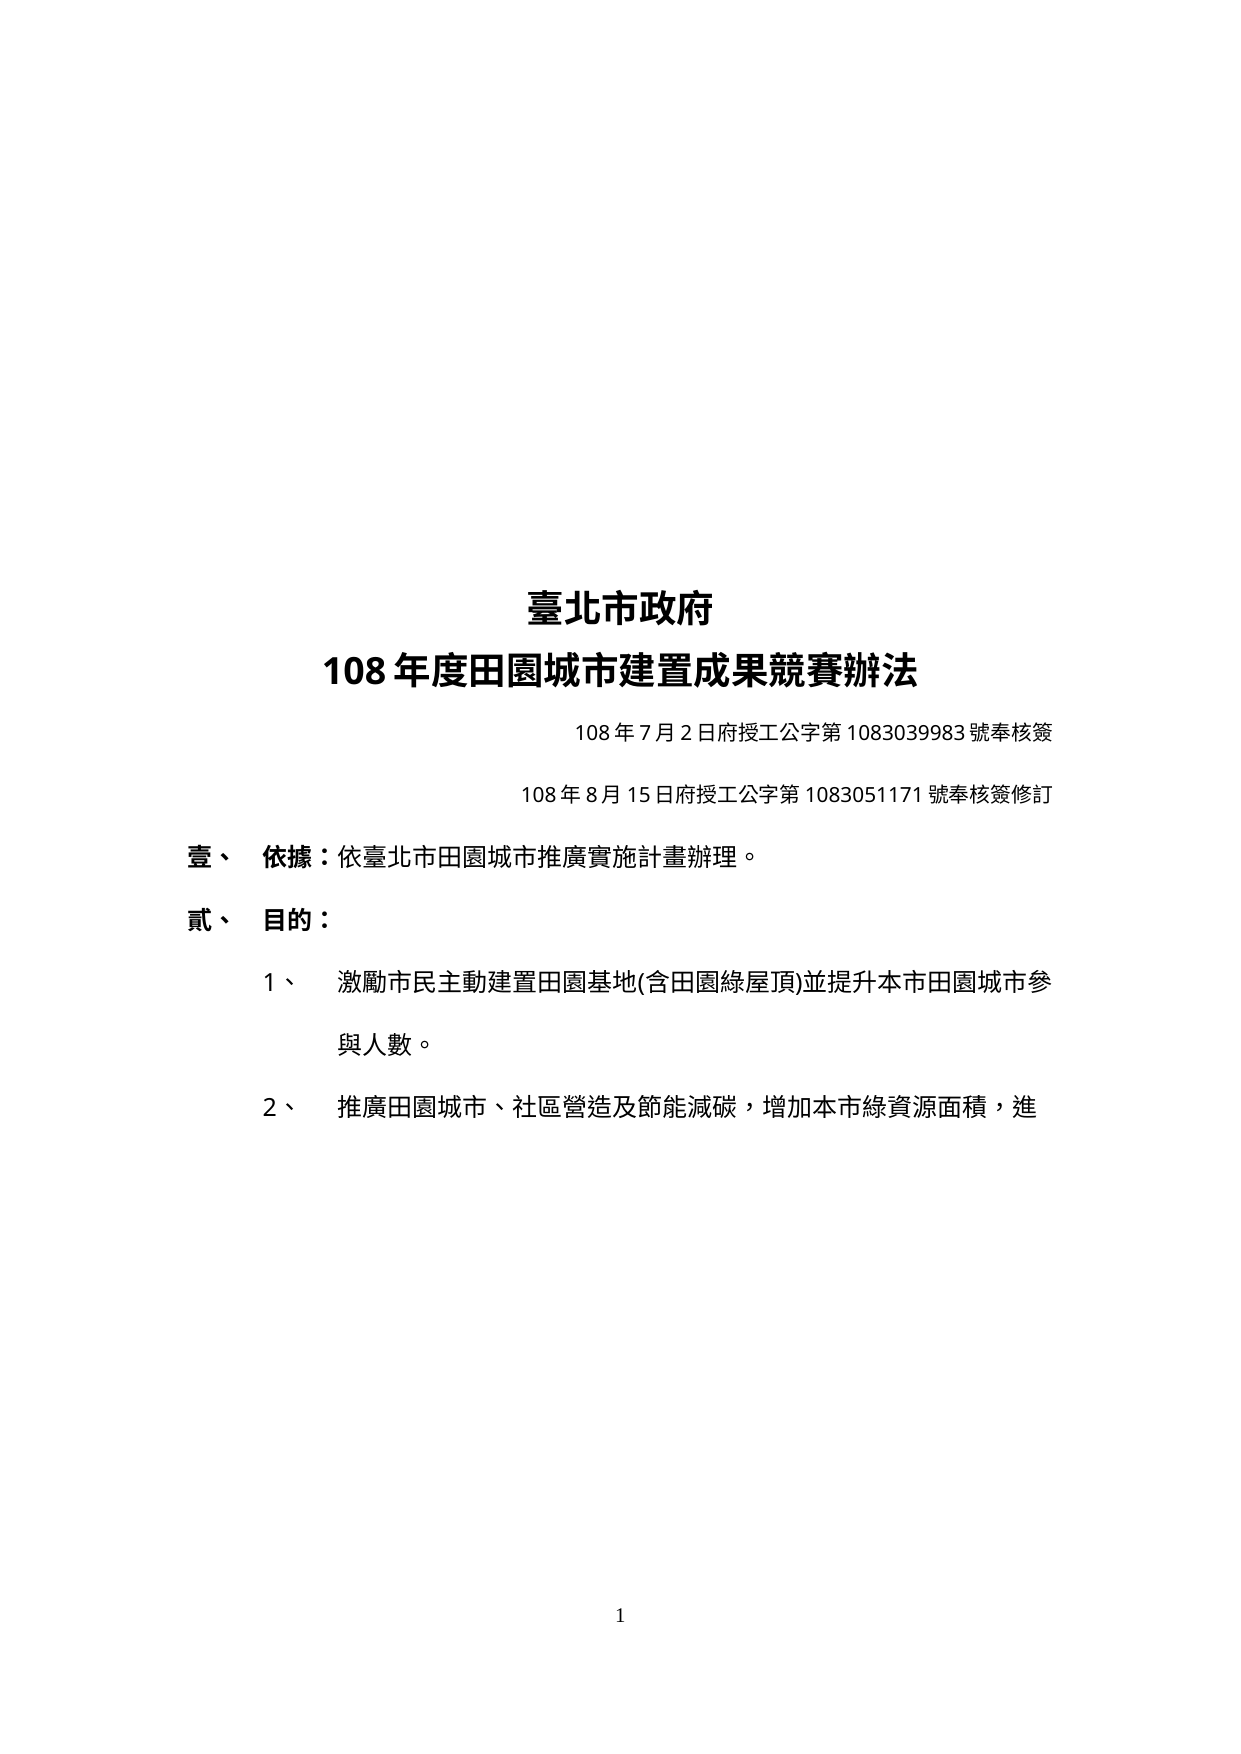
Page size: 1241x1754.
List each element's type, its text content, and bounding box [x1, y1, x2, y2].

list 激勵市民主動建置田園基地(含田園綠屋頂)並提升本市田園城市參與人數。 [262, 939, 1053, 1064]
list 依據：依臺北市田園城市推廣實施計畫辦理。 [187, 814, 1053, 877]
text 108年度田園城市建置成果競賽辦法 [187, 627, 1053, 689]
text 臺北市政府 [187, 564, 1053, 627]
text 108年7月2日府授工公字第1083039983號奉核簽 [187, 689, 1053, 752]
text 108年8月15日府授工公字第1083051171號奉核簽修訂 [187, 752, 1053, 814]
list 推廣田園城市、社區營造及節能減碳，增加本市綠資源面積，進 [262, 1064, 1053, 1127]
list 目的： [187, 877, 1053, 939]
